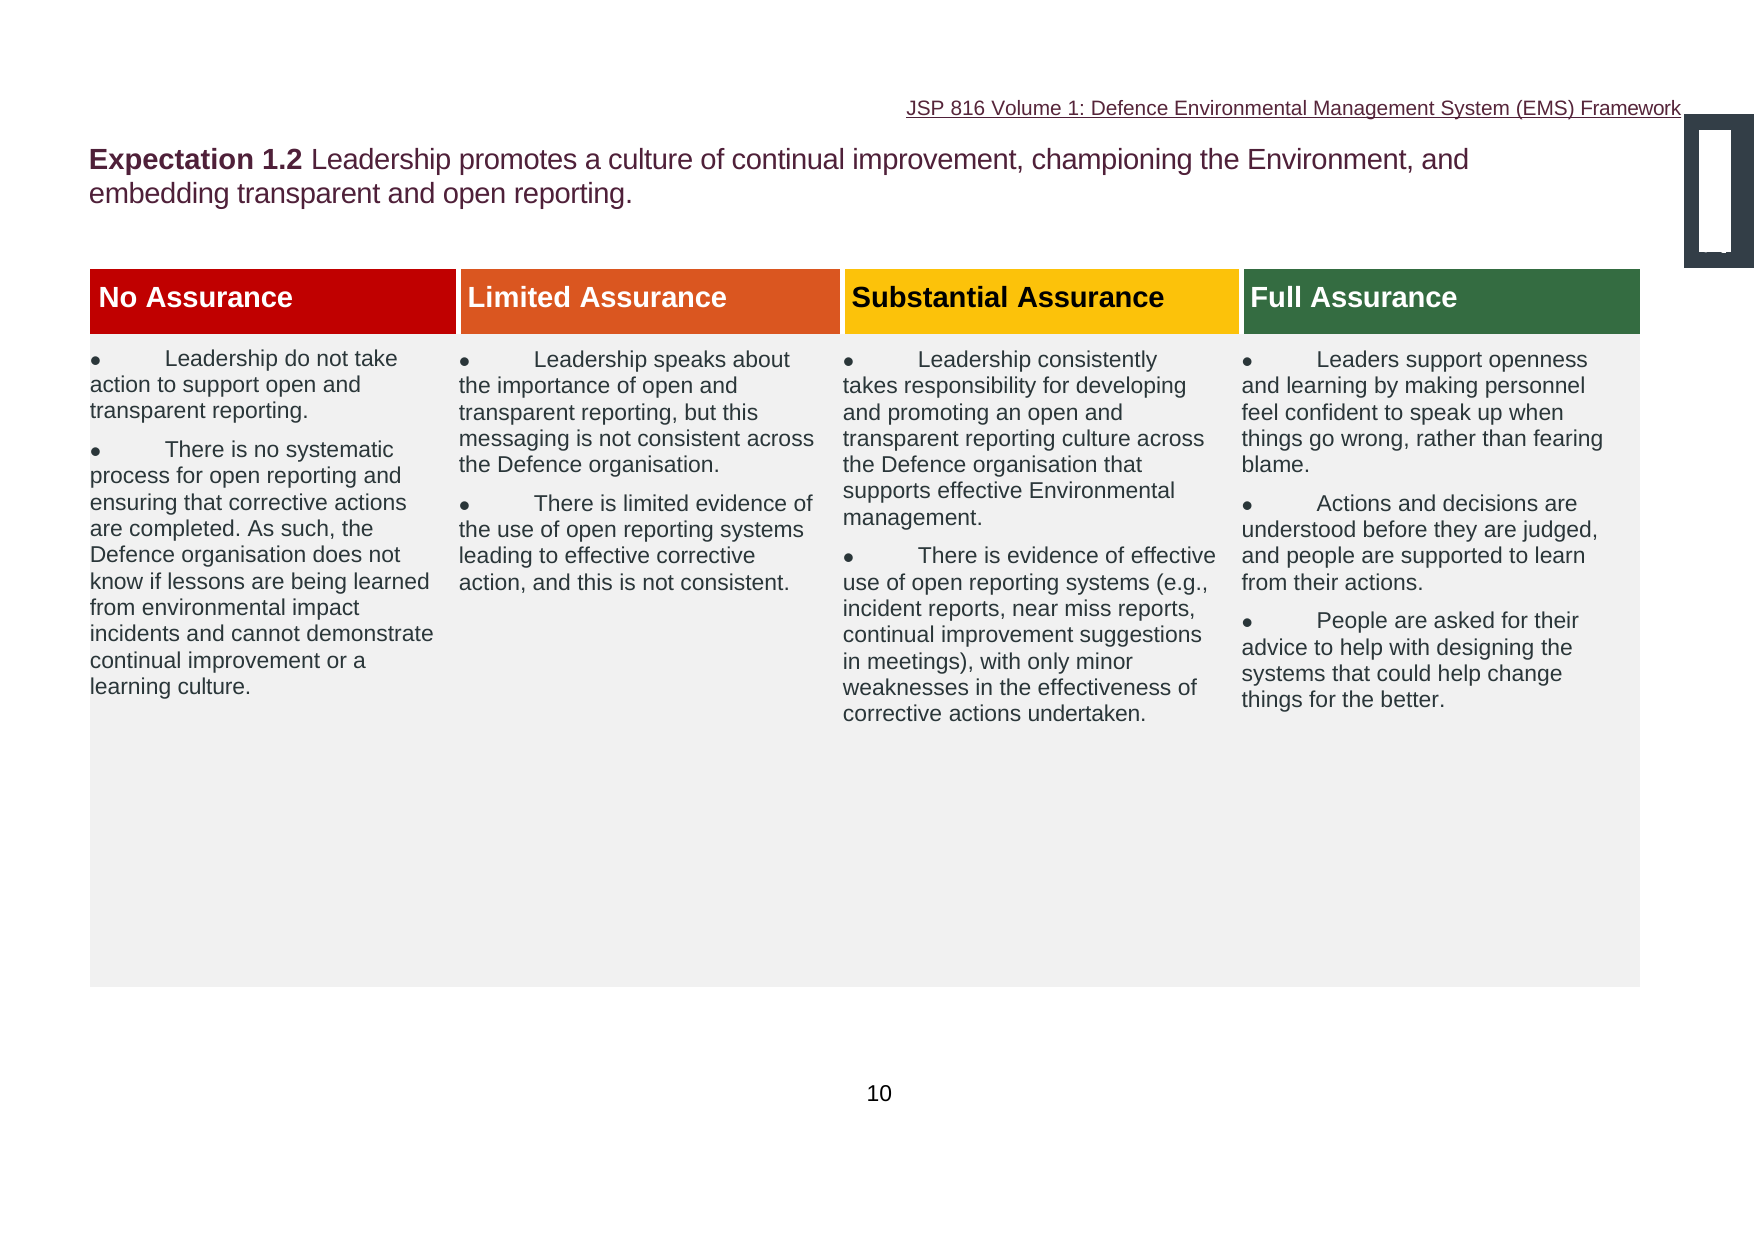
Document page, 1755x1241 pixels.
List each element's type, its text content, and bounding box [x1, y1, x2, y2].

table_cell Leaders support openness and learning by making personnel feel confident to speak up when things go wrong, rather than fearing blame. Actions and decisions are understood before they are judged, and people are supported to learn from their actions. People are asked for their advice to help with designing the systems that could help change things for the better. [1241, 334, 1640, 987]
table_header Substantial Assurance [845, 269, 1239, 334]
table_header Full Assurance [1244, 269, 1640, 334]
table_cell Leadership speaks about the importance of open and transparent reporting, but this messaging is not consistent across the Defence organisation. There is limited evidence of the use of open reporting systems leading to effective corrective action, and this is not consistent. [459, 334, 843, 987]
table_header Limited Assurance [461, 269, 840, 334]
table_cell Leadership consistently takes responsibility for developing and promoting an open and transparent reporting culture across the Defence organisation that supports effective Environmental management. There is evidence of effective use of open reporting systems (e.g., incident reports, near miss reports, continual improvement suggestions in meetings), with only minor weaknesses in the effectiveness of corrective actions undertaken. [843, 334, 1241, 987]
text Expectation 1.2 Leadership promotes a culture of continual improvement, championing the Environment, and embedding transparent and open reporting. [89, 142, 1489, 209]
table_cell Leadership do not take action to support open and transparent reporting. There is no systematic process for open reporting and ensuring that corrective actions are completed. As such, the Defence organisation does not know if lessons are being learned from environmental impact incidents and cannot demonstrate continual improvement or a learning culture. [90, 334, 459, 987]
table_header No Assurance [90, 269, 456, 334]
text Element 1 [1701, 131, 1731, 252]
